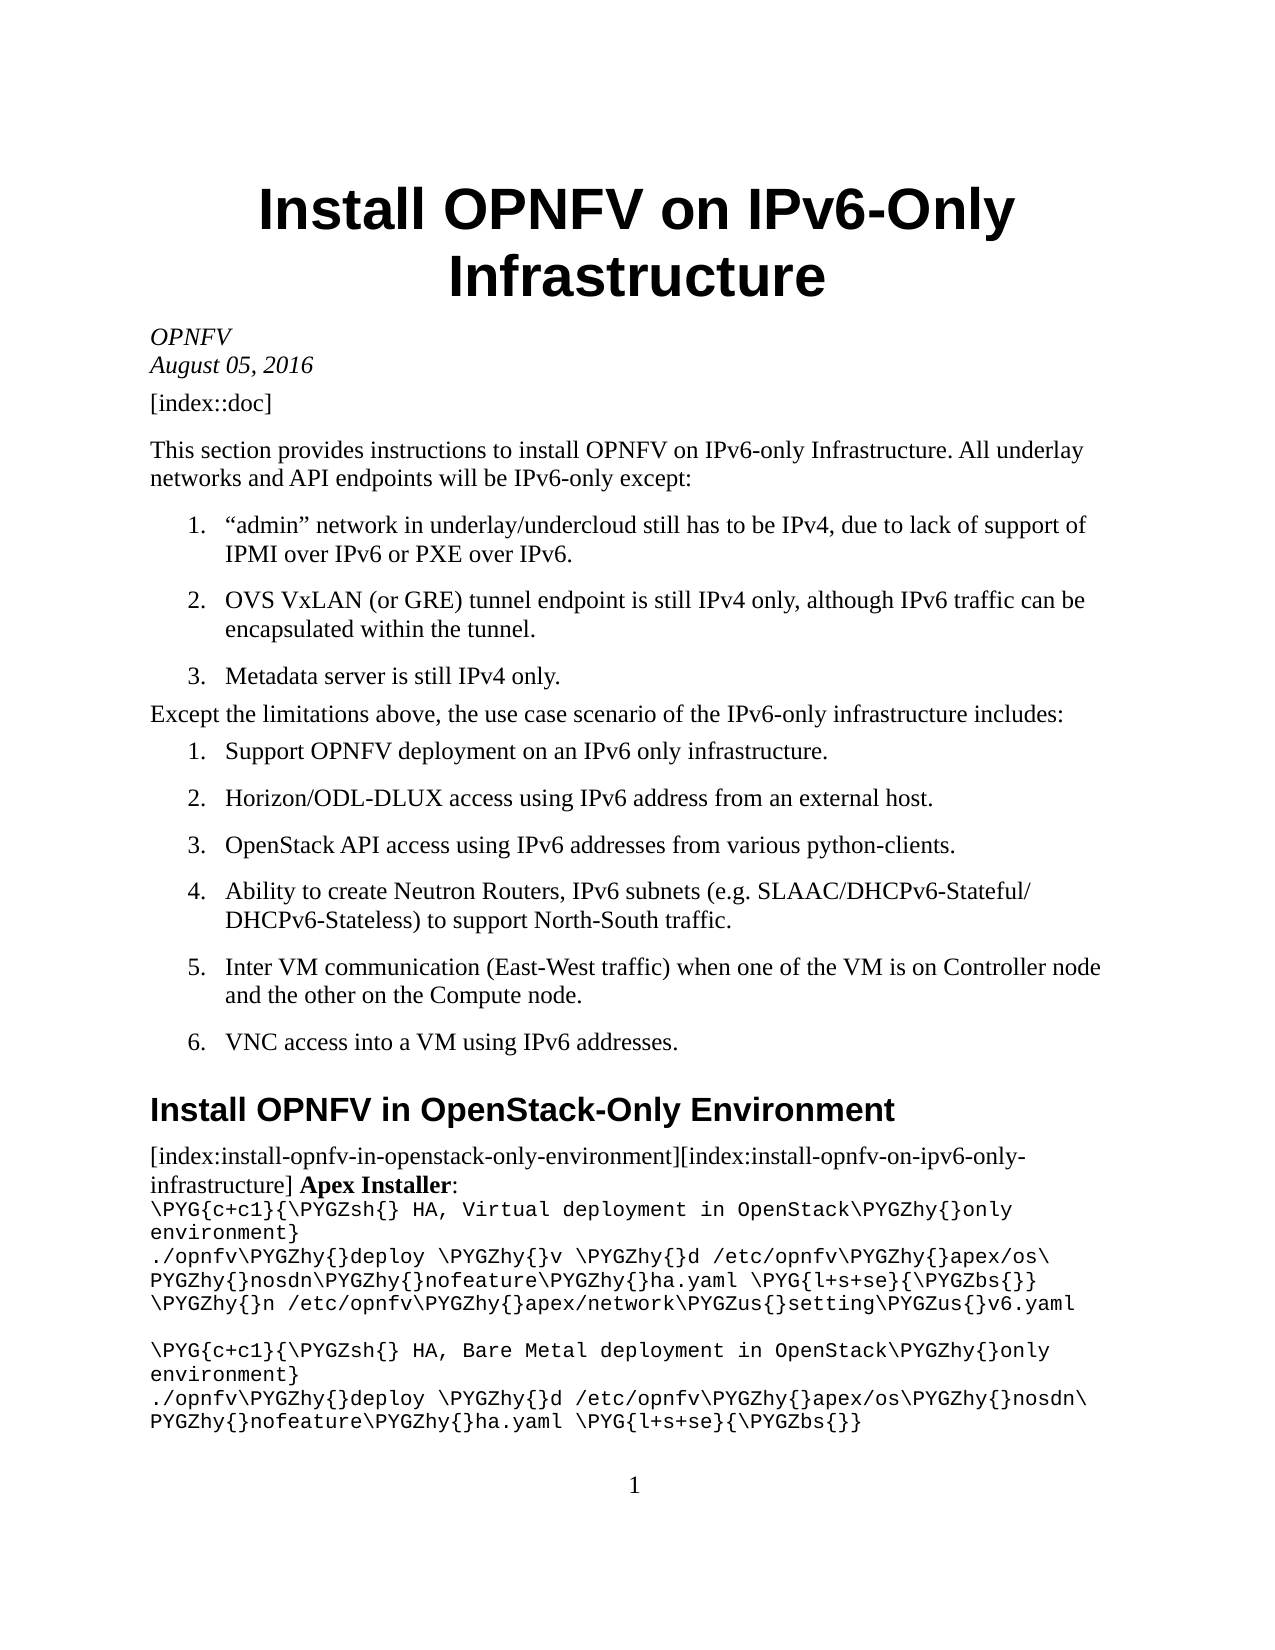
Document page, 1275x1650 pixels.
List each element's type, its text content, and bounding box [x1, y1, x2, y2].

text \PYG{c+c1}{\PYGZsh{} HA, Bare Metal deployment in OpenStack\PYGZhy{}only environment} [150, 1341, 1125, 1388]
text \PYGZhy{}n /etc/opnfv\PYGZhy{}apex/network\PYGZus{}setting\PYGZus{}v6.yaml [150, 1293, 1125, 1317]
title Install OPNFV on IPv6-Only Infrastructure [150, 175, 1125, 309]
list Support OPNFV deployment on an IPv6 only infrastructure. [187, 736, 1125, 765]
text ./opnfv\PYGZhy{}deploy \PYGZhy{}v \PYGZhy{}d /etc/opnfv\PYGZhy{}apex/os\PYGZhy{}nosdn\PYGZhy{}nofeature\PYGZhy{}ha.yaml \PYG{l+s+se}{\PYGZbs{}} [150, 1246, 1125, 1293]
text \PYG{c+c1}{\PYGZsh{} HA, Virtual deployment in OpenStack\PYGZhy{}only environment} [150, 1199, 1125, 1246]
list OpenStack API access using IPv6 addresses from various python-clients. [187, 830, 1125, 858]
subtitle Install OPNFV in OpenStack-Only Environment [150, 1090, 1125, 1129]
text OPNFV [150, 322, 1125, 350]
text [index::doc] [150, 388, 1125, 417]
text August 05, 2016 [150, 350, 1125, 379]
list Ability to create Neutron Routers, IPv6 subnets (e.g. SLAAC/DHCPv6-Stateful/ DHCPv6-Stateless) to support North-South traffic. [187, 876, 1125, 934]
text Except the limitations above, the use case scenario of the IPv6-only infrastructure includes: [150, 699, 1125, 727]
list “admin” network in underlay/undercloud still has to be IPv4, due to lack of support of IPMI over IPv6 or PXE over IPv6. [187, 510, 1125, 568]
list Inter VM communication (East-West traffic) when one of the VM is on Controller node and the other on the Compute node. [187, 952, 1125, 1009]
list OVS VxLAN (or GRE) tunnel endpoint is still IPv4 only, although IPv6 traffic can be encapsulated within the tunnel. [187, 586, 1125, 643]
text ./opnfv\PYGZhy{}deploy \PYGZhy{}d /etc/opnfv\PYGZhy{}apex/os\PYGZhy{}nosdn\PYGZhy{}nofeature\PYGZhy{}ha.yaml \PYG{l+s+se}{\PYGZbs{}} [150, 1388, 1125, 1435]
text [index:install-opnfv-in-openstack-only-environment][index:install-opnfv-on-ipv6-only-infrastructure] Apex Installer: [150, 1141, 1125, 1199]
text This section provides instructions to install OPNFV on IPv6-only Infrastructure. All underlay networks and API endpoints will be IPv6-only except: [150, 435, 1125, 492]
list Horizon/ODL-DLUX access using IPv6 address from an external host. [187, 783, 1125, 812]
list Metadata server is still IPv4 only. [187, 661, 1125, 690]
list VNC access into a VM using IPv6 addresses. [187, 1027, 1125, 1056]
